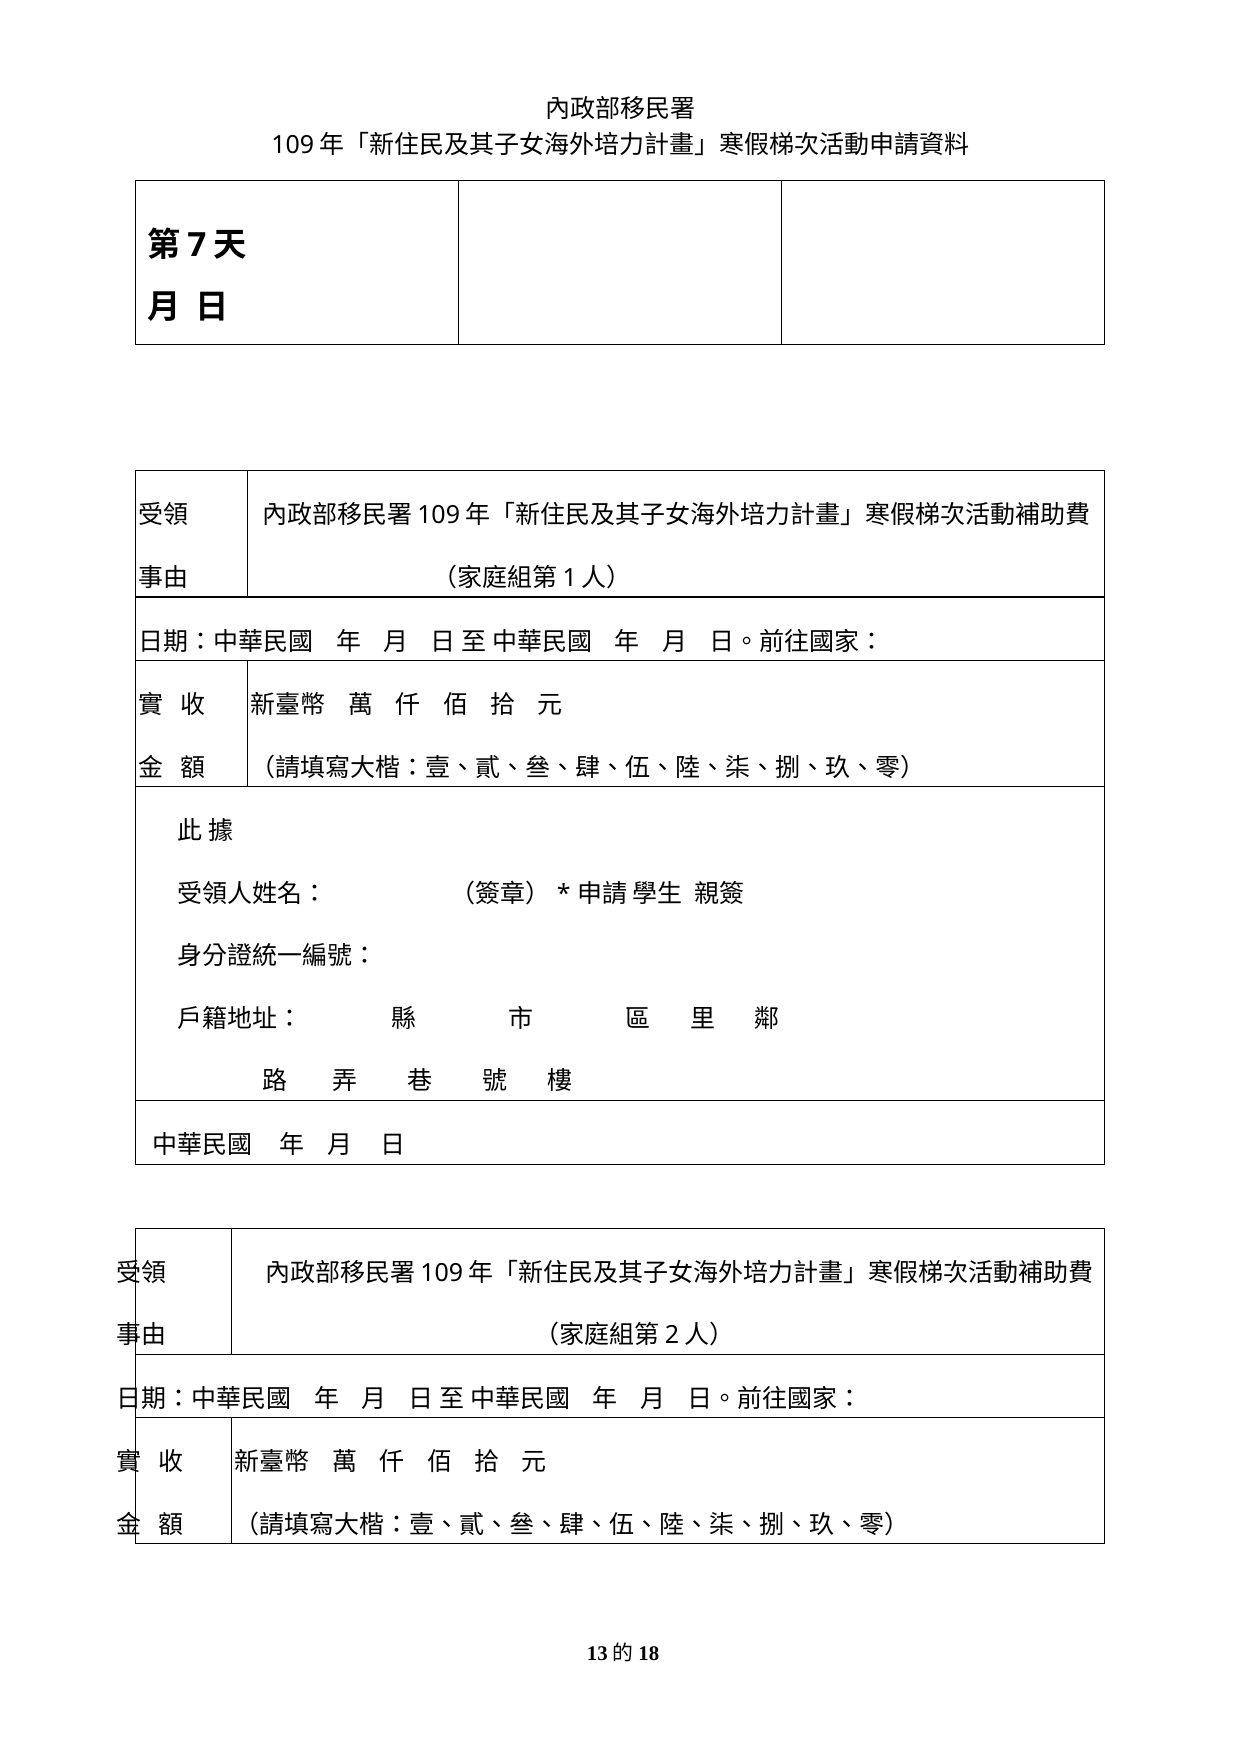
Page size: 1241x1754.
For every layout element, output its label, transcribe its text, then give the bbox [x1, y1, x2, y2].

table_cell 此 據 受領人姓名： （簽章） * 申請 學生 親簽 身分證統一編號： 戶籍地址： 縣 市 區 里 鄰 路 弄 巷 號 樓 [136, 787, 1104, 1099]
table_header 內政部移民署109年「新住民及其子女海外培力計畫」寒假梯次活動補助費 （家庭組第1人） [248, 471, 1104, 596]
table_cell [782, 181, 1104, 344]
table_cell 中華民國 年 月 日 [136, 1101, 1104, 1164]
table_cell [136, 1165, 1104, 1228]
table_cell 實 收 金 額 [136, 661, 247, 786]
table_cell 第7天 月 日 [136, 181, 458, 344]
table_cell 日期：中華民國 年 月 日 至 中華民國 年 月 日。前往國家： [136, 1355, 1104, 1417]
table_cell 新臺幣 萬 仟 佰 拾 元 （請填寫大楷：壹、貳、叄、肆、伍、陸、柒、捌、玖、零） [232, 1418, 1104, 1543]
table_header 受領 事由 [136, 471, 247, 596]
table_header 受領 事由 [136, 1229, 231, 1354]
table_cell 日期：中華民國 年 月 日 至 中華民國 年 月 日。前往國家： [136, 598, 1104, 660]
table_cell [459, 181, 781, 344]
table_cell 實 收 金 額 [136, 1418, 231, 1543]
table_cell 新臺幣 萬 仟 佰 拾 元 （請填寫大楷：壹、貳、叄、肆、伍、陸、柒、捌、玖、零） [248, 661, 1104, 786]
table_header 內政部移民署109年「新住民及其子女海外培力計畫」寒假梯次活動補助費 （家庭組第2人） [232, 1229, 1104, 1354]
